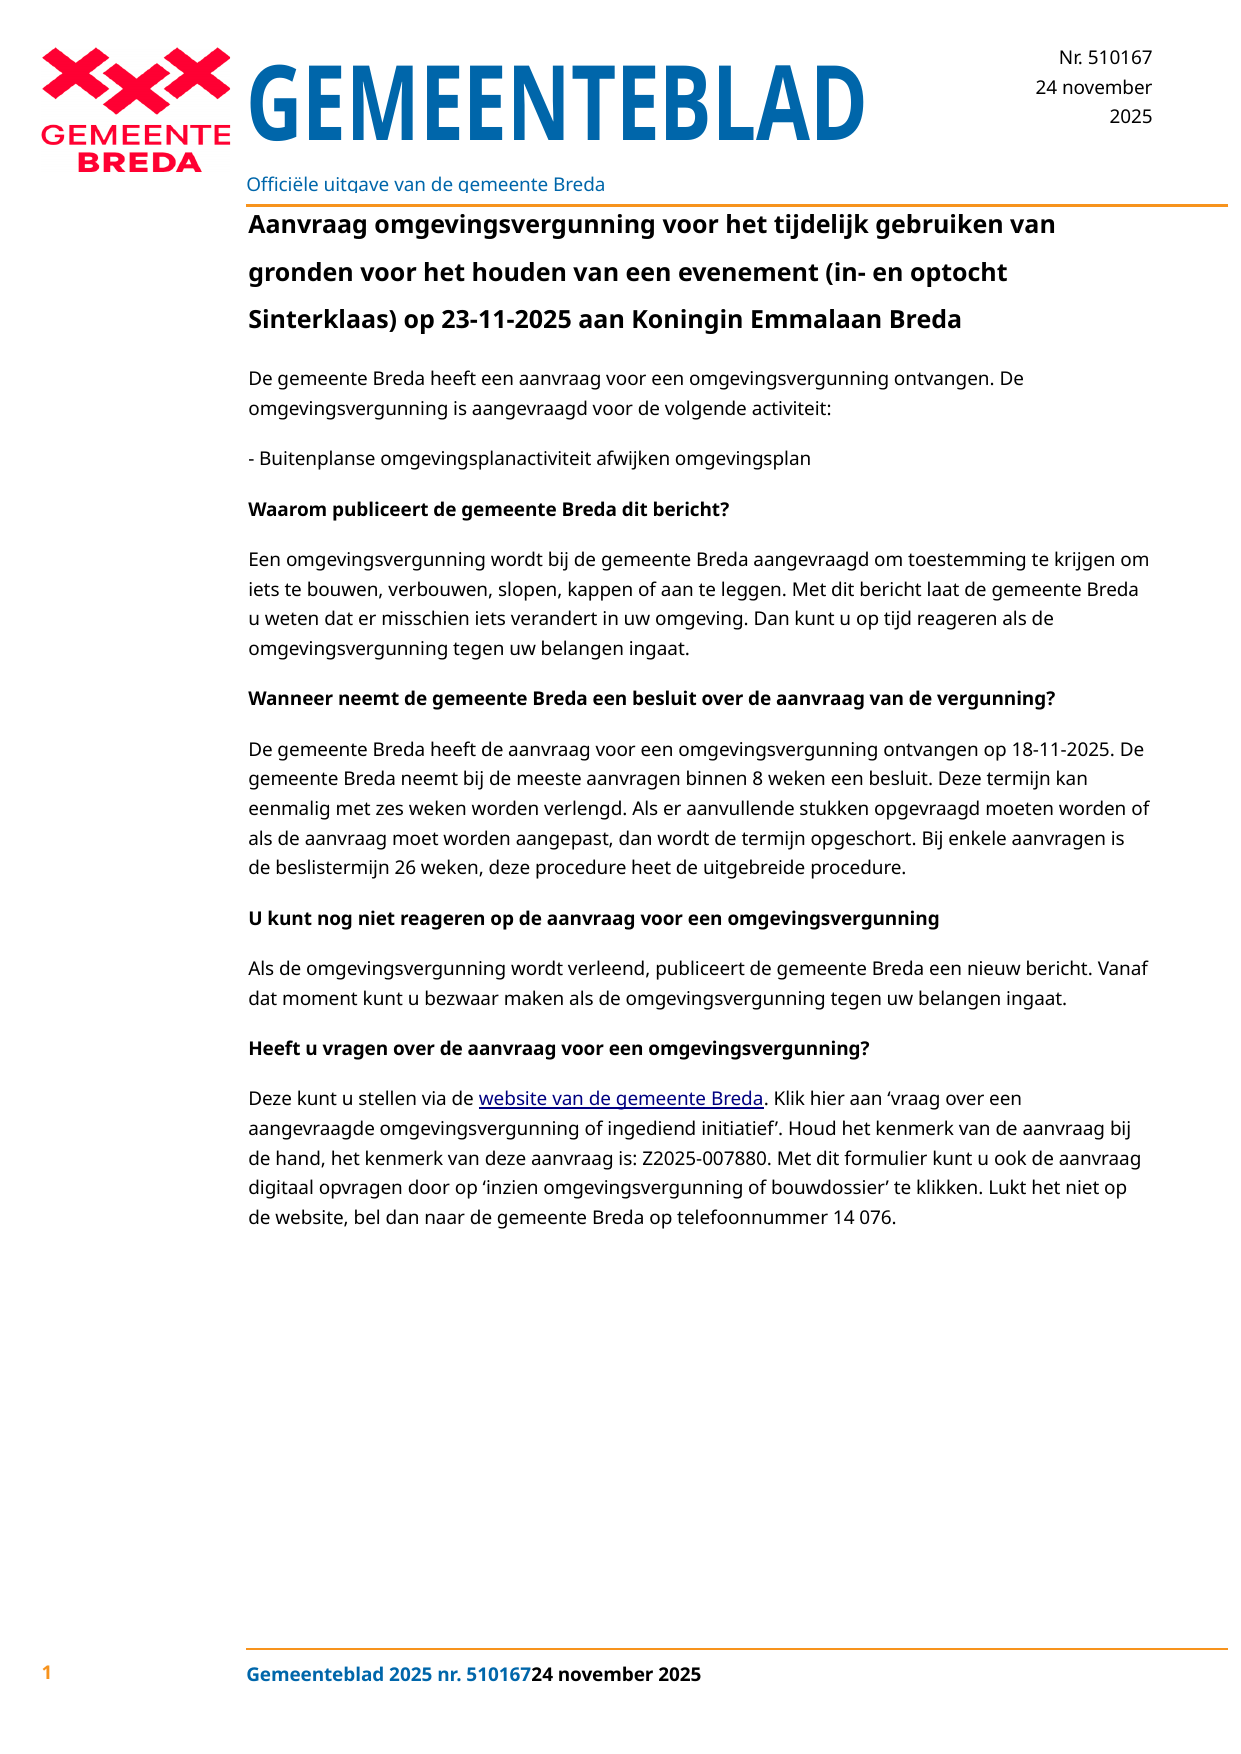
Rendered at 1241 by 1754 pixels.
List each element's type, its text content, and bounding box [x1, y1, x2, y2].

text Wanneer neemt de gemeente Breda een besluit over de aanvraag van de vergunning? [248, 686, 1152, 711]
text Heeft u vragen over de aanvraag voor een omgevingsvergunning? [248, 1035, 1152, 1061]
text De gemeente Breda heeft de aanvraag voor een omgevingsvergunning ontvangen op 18-11-2025. De gemeente Breda neemt bij de meeste aanvragen binnen 8 weken een besluit. Deze termijn kan eenmalig met zes weken worden verlengd. Als er aanvullende stukken opgevraagd moeten worden of als de aanvraag moet worden aangepast, dan wordt de termijn opgeschort. Bij enkele aanvragen is de beslistermijn 26 weken, deze procedure heet de uitgebreide procedure. [248, 736, 1152, 880]
text De gemeente Breda heeft een aanvraag voor een omgevingsvergunning ontvangen. De omgevingsvergunning is aangevraagd voor de volgende activiteit: [248, 366, 1152, 421]
text Als de omgevingsvergunning wordt verleend, publiceert de gemeente Breda een nieuw bericht. Vanaf dat moment kunt u bezwaar maken als de omgevingsvergunning tegen uw belangen ingaat. [248, 955, 1152, 1010]
picture [41, 47, 231, 172]
text Een omgevingsvergunning wordt bij de gemeente Breda aangevraagd om toestemming te krijgen om iets te bouwen, verbouwen, slopen, kappen of aan te leggen. Met dit bericht laat de gemeente Breda u weten dat er misschien iets verandert in uw omgeving. Dan kunt u op tijd reageren als de omgevingsvergunning tegen uw belangen ingaat. [248, 546, 1152, 661]
text Waarom publiceert de gemeente Breda dit bericht? [248, 496, 1152, 522]
text - Buitenplanse omgevingsplanactiviteit afwijken omgevingsplan [248, 446, 1152, 471]
text Aanvraag omgevingsvergunning voor het tijdelijk gebruiken van gronden voor het houden van een evenement (in- en optocht Sinterklaas) op 23-11-2025 aan Koningin Emmalaan Breda [248, 207, 1152, 336]
text U kunt nog niet reageren op de aanvraag voor een omgevingsvergunning [248, 905, 1152, 930]
text Deze kunt u stellen via de website van de gemeente Breda. Klik hier aan ‘vraag over een aangevraagde omgevingsvergunning of ingediend initiatief’. Houd het kenmerk van de aanvraag bij de hand, het kenmerk van deze aanvraag is: Z2025-007880. Met dit formulier kunt u ook de aanvraag digitaal opvragen door op ‘inzien omgevingsvergunning of bouwdossier’ te klikken. Lukt het niet op de website, bel dan naar de gemeente Breda op telefoonnummer 14 076. [248, 1086, 1152, 1229]
